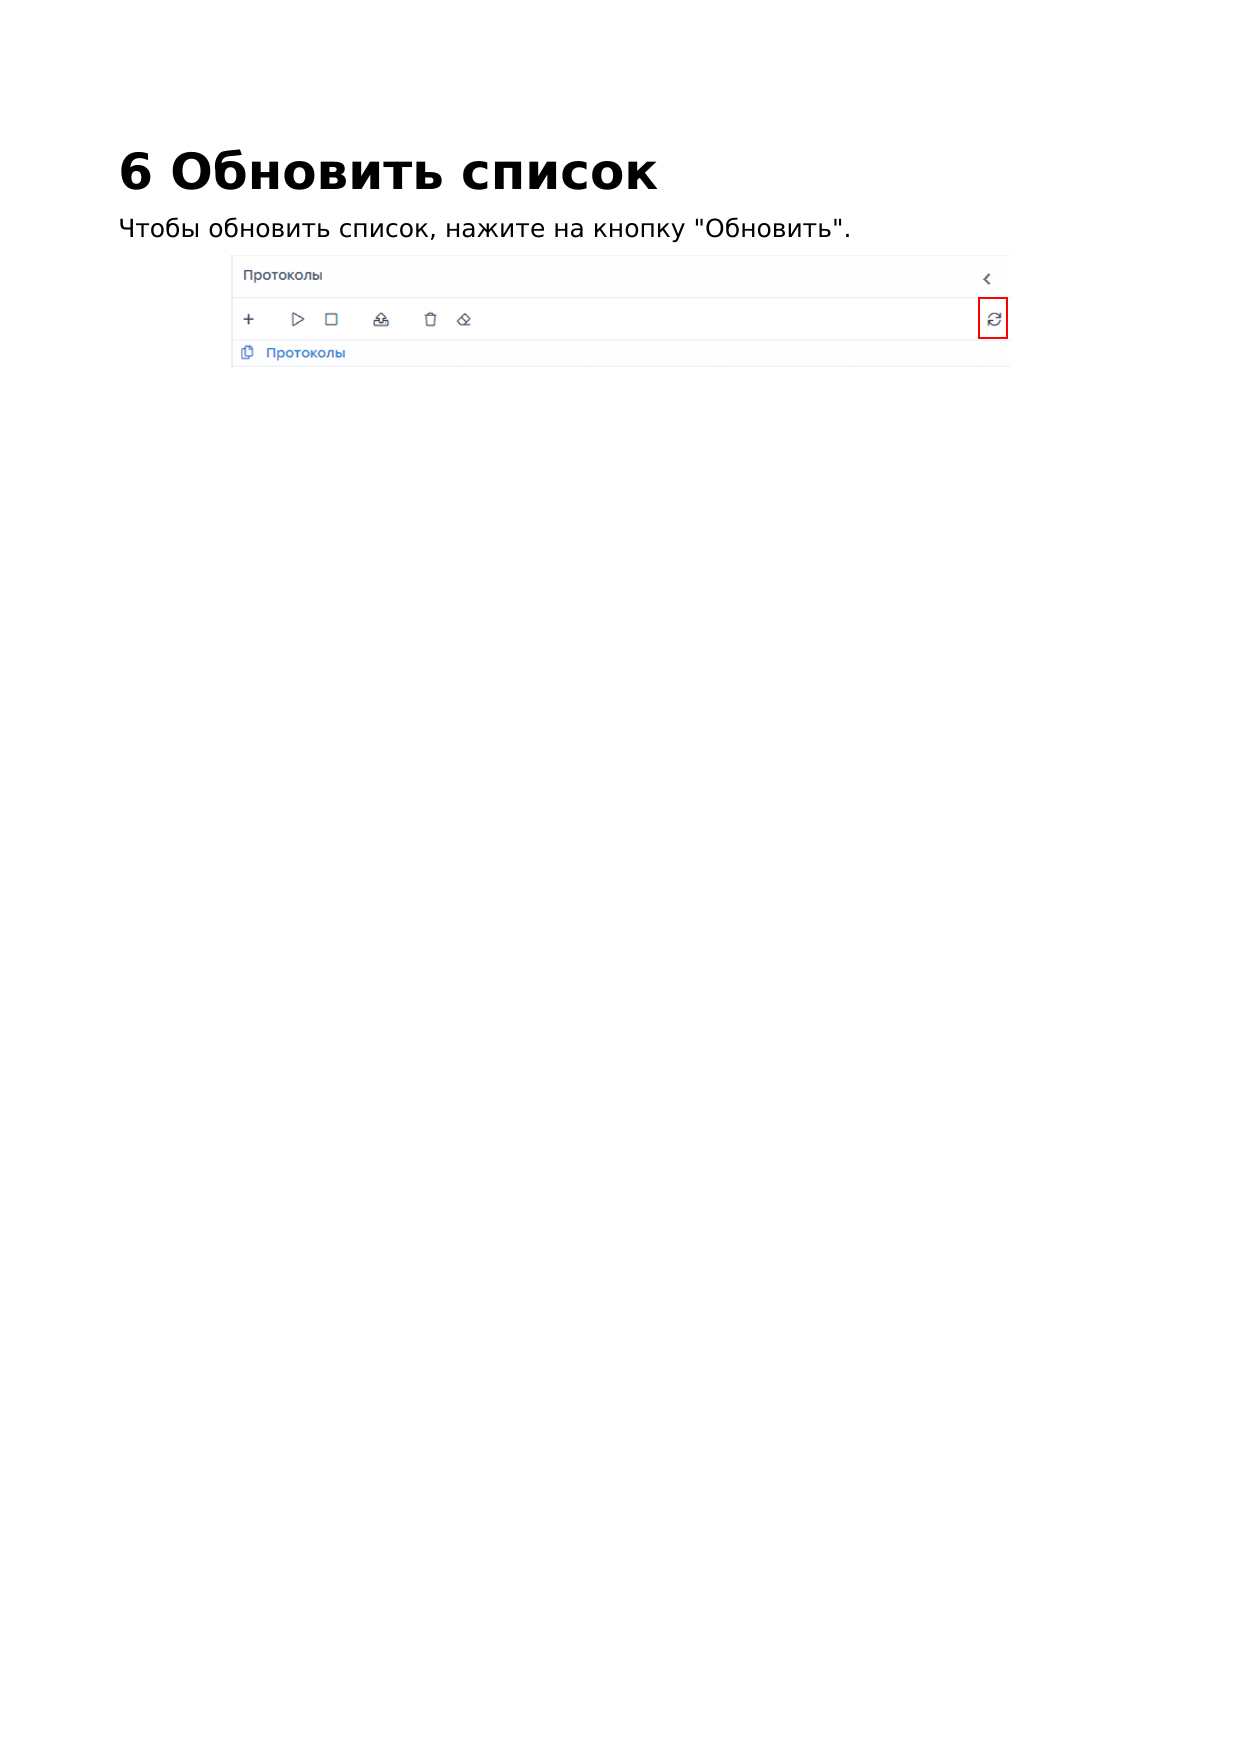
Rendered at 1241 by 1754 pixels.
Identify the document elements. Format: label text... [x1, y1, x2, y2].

picture [229, 255, 1011, 368]
subtitle 6 Обновить список [118, 143, 1122, 201]
text Чтобы обновить список, нажите на кнопку "Обновить". [118, 214, 1122, 243]
